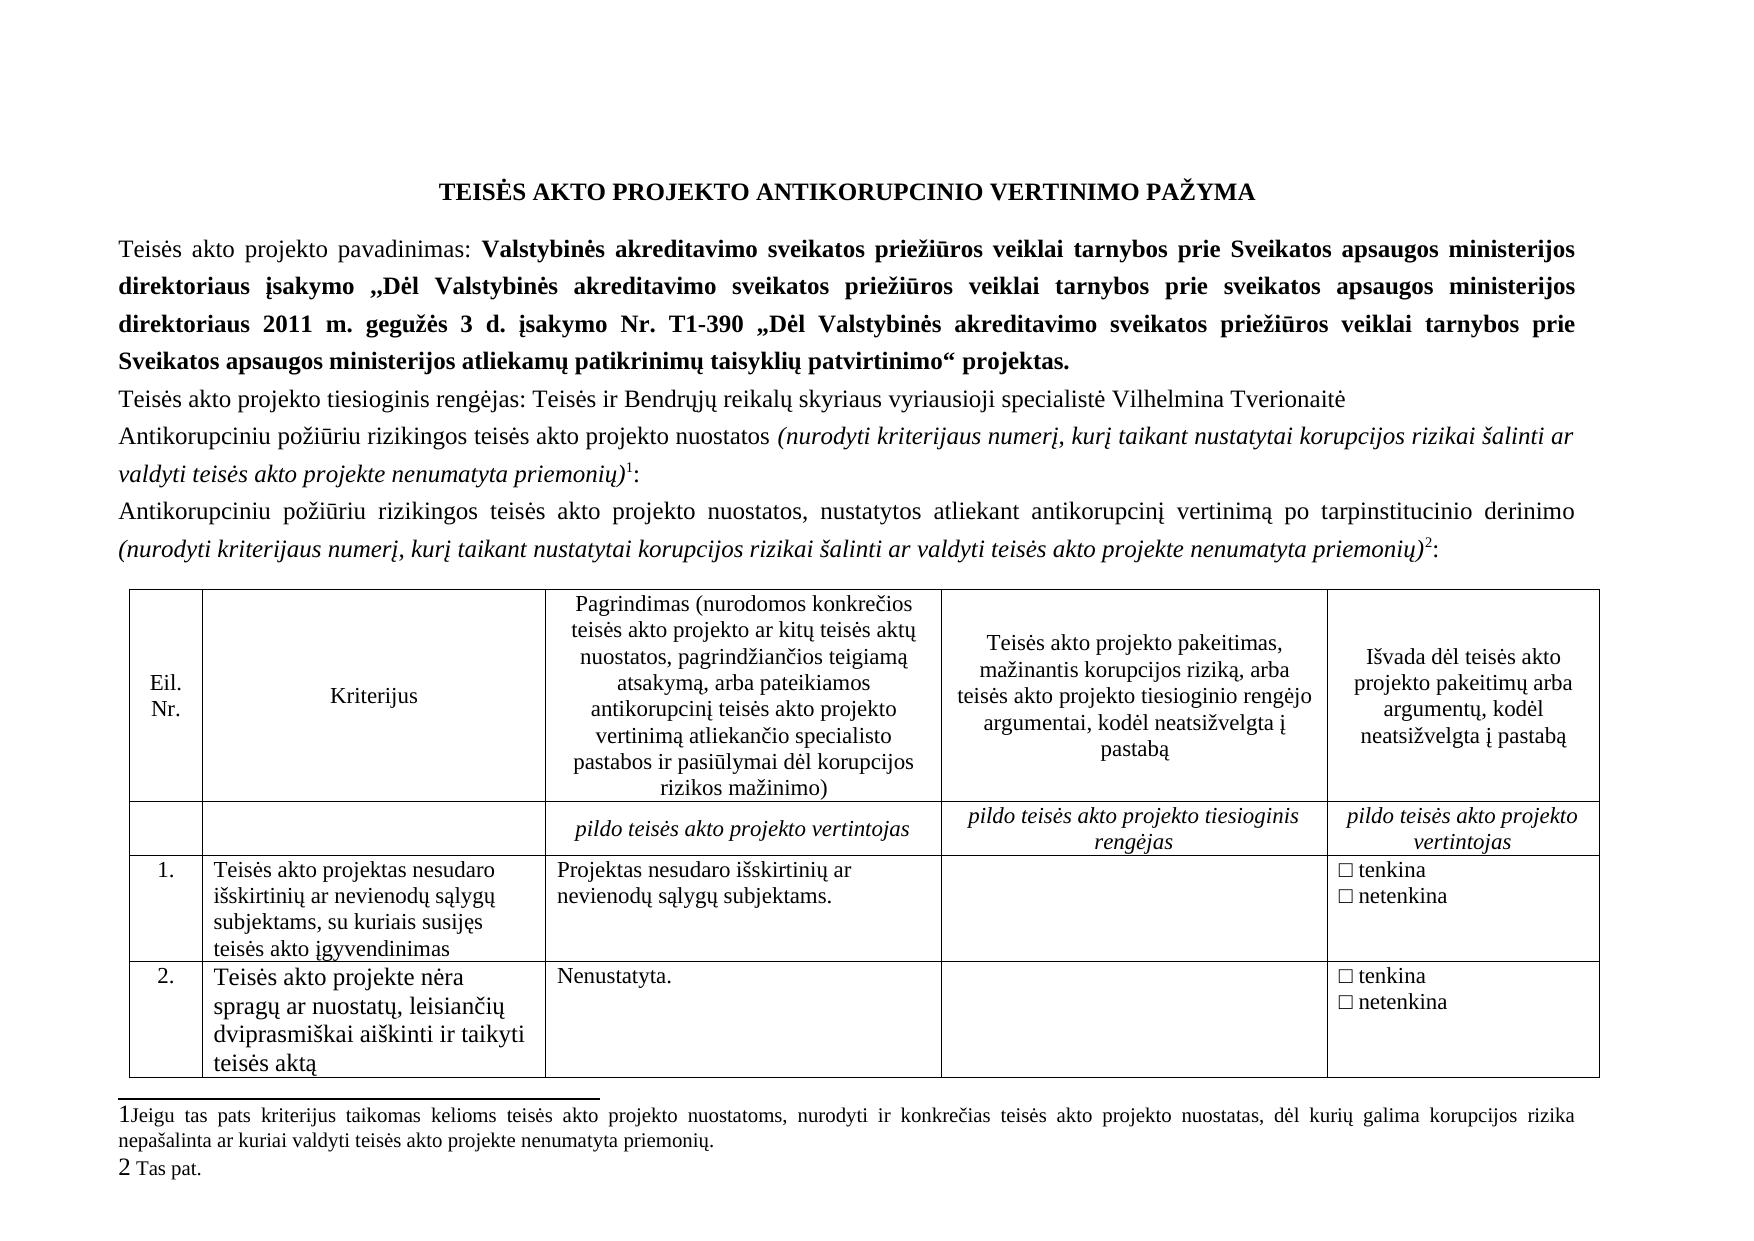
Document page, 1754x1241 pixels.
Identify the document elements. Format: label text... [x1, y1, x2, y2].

table_cell [942, 856, 1327, 961]
table_header Teisės akto projekto pakeitimas, mažinantis korupcijos riziką, arba teisės akto projekto tiesioginio rengėjo argumentai, kodėl neatsižvelgta į pastabą [942, 590, 1327, 801]
table_cell 2. [130, 962, 202, 1077]
table_header Eil. Nr. [130, 590, 202, 801]
table_header Kriterijus [203, 590, 545, 801]
table_header Pagrindimas (nurodomos konkrečios teisės akto projekto ar kitų teisės aktų nuostatos, pagrindžiančios teigiamą atsakymą, arba pateikiamos antikorupcinį teisės akto projekto vertinimą atliekančio specialisto pastabos ir pasiūlymai dėl korupcijos rizikos mažinimo) [546, 590, 941, 801]
table_cell Teisės akto projekte nėra spragų ar nuostatų, leisiančių dviprasmiškai aiškinti ir taikyti teisės aktą [203, 962, 545, 1077]
table_cell □ tenkina □ netenkina [1328, 856, 1599, 961]
table_cell Projektas nesudaro išskirtinių ar nevienodų sąlygų subjektams. [546, 856, 941, 961]
text TEISĖS AKTO PROJEKTO ANTIKORUPCINIO VERTINIMO PAŽYMA [118, 177, 1577, 206]
table_cell 1. [130, 856, 202, 961]
text Teisės akto projekto pavadinimas: Valstybinės akreditavimo sveikatos priežiūros veiklai tarnybos prie Sveikatos apsaugos ministerijos direktoriaus įsakymo ,,Dėl Valstybinės akreditavimo sveikatos priežiūros veiklai tarnybos prie sveikatos apsaugos ministerijos direktoriaus 2011 m. gegužės 3 d. įsakymo Nr. T1-390 „Dėl Valstybinės akreditavimo sveikatos priežiūros veiklai tarnybos prie Sveikatos apsaugos ministerijos atliekamų patikrinimų taisyklių patvirtinimo“ projektas. [118, 225, 1577, 375]
table_cell pildo teisės akto projekto tiesioginis rengėjas [942, 802, 1327, 854]
table_cell [130, 802, 202, 854]
table_cell Nenustatyta. [546, 962, 941, 1077]
text Jeigu tas pats kriterijus taikomas kelioms teisės akto projekto nuostatoms, nurodyti ir konkrečias teisės akto projekto nuostatas, dėl kurių galima korupcijos rizika nepašalinta ar kuriai valdyti teisės akto projekte nenumatyta priemonių. [118, 1099, 1577, 1152]
table_cell pildo teisės akto projekto vertintojas [1328, 802, 1599, 854]
table_cell Teisės akto projektas nesudaro išskirtinių ar nevienodų sąlygų subjektams, su kuriais susijęs teisės akto įgyvendinimas [203, 856, 545, 961]
table_cell [942, 962, 1327, 1077]
text Tas pat. [118, 1152, 1577, 1181]
table_header Išvada dėl teisės akto projekto pakeitimų arba argumentų, kodėl neatsižvelgta į pastabą [1328, 590, 1599, 801]
text Antikorupciniu požiūriu rizikingos teisės akto projekto nuostatos (nurodyti kriterijaus numerį, kurį taikant nustatytai korupcijos rizikai šalinti ar valdyti teisės akto projekte nenumatyta priemonių): [118, 413, 1577, 488]
table_cell [203, 802, 545, 854]
table_cell pildo teisės akto projekto vertintojas [546, 802, 941, 854]
text Teisės akto projekto tiesioginis rengėjas: Teisės ir Bendrųjų reikalų skyriaus vyriausioji specialistė Vilhelmina Tverionaitė [118, 375, 1577, 413]
text Antikorupciniu požiūriu rizikingos teisės akto projekto nuostatos, nustatytos atliekant antikorupcinį vertinimą po tarpinstitucinio derinimo (nurodyti kriterijaus numerį, kurį taikant nustatytai korupcijos rizikai šalinti ar valdyti teisės akto projekte nenumatyta priemonių): [118, 488, 1577, 563]
table_cell □ tenkina □ netenkina [1328, 962, 1599, 1077]
